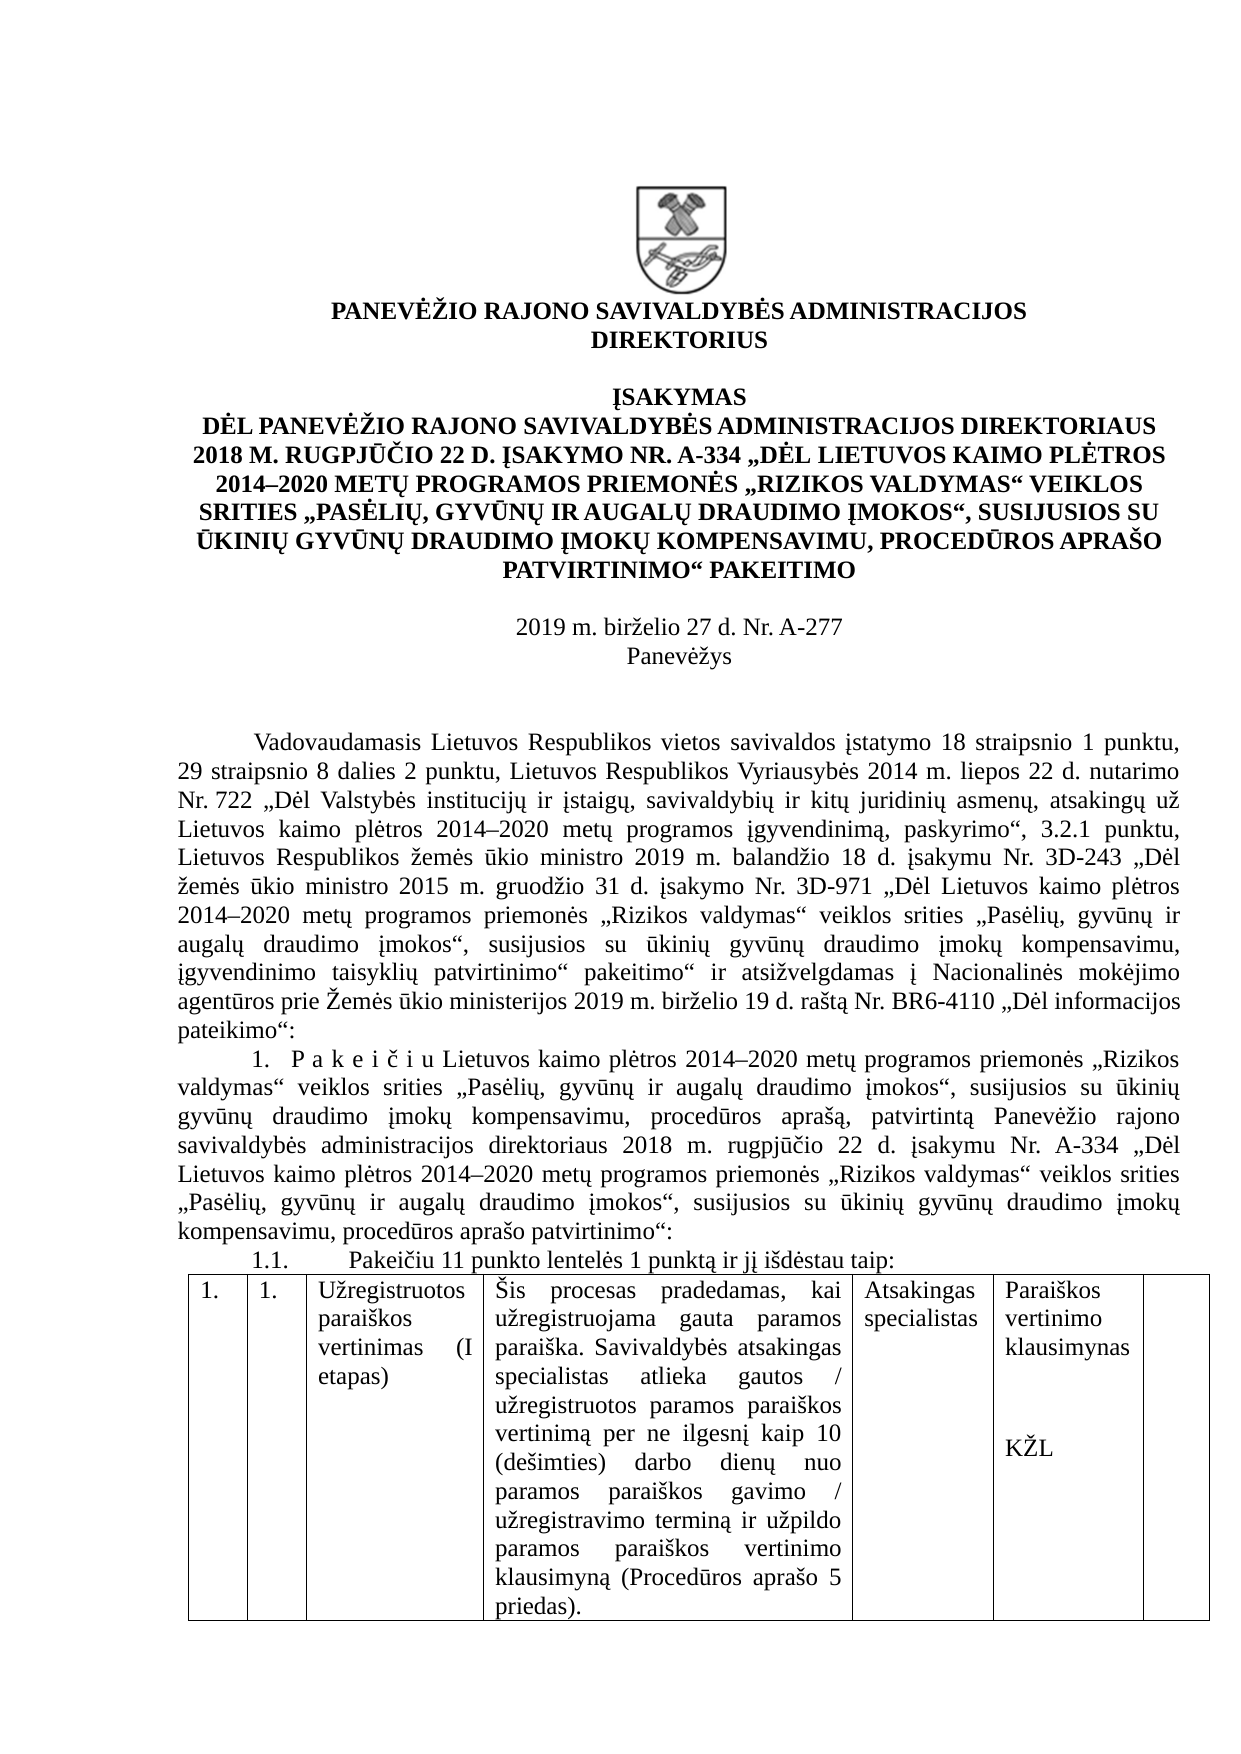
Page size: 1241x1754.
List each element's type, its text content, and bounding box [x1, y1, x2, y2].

text DĖL PANEVĖŽIO RAJONO SAVIVALDYBĖS ADMINISTRACIJOS DIREKTORIAUS 2018 M. RUGPJŪČIO 22 D. ĮSAKYMO NR. A-334 „DĖL LIETUVOS KAIMO PLĖTROS 2014–2020 METŲ PROGRAMOS PRIEMONĖS „RIZIKOS VALDYMAS“ VEIKLOS SRITIES „PASĖLIŲ, GYVŪNŲ IR AUGALŲ DRAUDIMO ĮMOKOS“, SUSIJUSIOS su ūkinių gyvūnų draudimo įmokų kompensavimu, PROCEDŪROS APRAŠO PATVIRTINIMO“ pakeitimo [177, 411, 1181, 584]
text 2019 m. birželio 27 d. Nr. A-277 [177, 612, 1181, 641]
table_header Užregistruotos paraiškos vertinimas (I etapas) [307, 1275, 483, 1620]
table_header Atsakingas specialistas [853, 1275, 993, 1620]
table_header 1. [248, 1275, 306, 1620]
text 1. P a k e i č i u Lietuvos kaimo plėtros 2014–2020 metų programos priemonės „Rizikos valdymas“ veiklos srities „Pasėlių, gyvūnų ir augalų draudimo įmokos“, susijusios su ūkinių gyvūnų draudimo įmokų kompensavimu, procedūros aprašą, patvirtintą Panevėžio rajono savivaldybės administracijos direktoriaus 2018 m. rugpjūčio 22 d. įsakymu Nr. A-334 „Dėl Lietuvos kaimo plėtros 2014–2020 metų programos priemonės „Rizikos valdymas“ veiklos srities „Pasėlių, gyvūnų ir augalų draudimo įmokos“, susijusios su ūkinių gyvūnų draudimo įmokų kompensavimu, procedūros aprašo patvirtinimo“: [177, 1044, 1181, 1245]
text Panevėžys [177, 641, 1181, 670]
text PANEVĖŽIO RAJONO SAVIVALDYBĖS ADMINISTRACIJOS [177, 296, 1181, 325]
table_header Šis procesas pradedamas, kai užregistruojama gauta paramos paraiška. Savivaldybės atsakingas specialistas atlieka gautos / užregistruotos paramos paraiškos vertinimą per ne ilgesnį kaip 10 (dešimties) darbo dienų nuo paramos paraiškos gavimo / užregistravimo terminą ir užpildo paramos paraiškos vertinimo klausimyną (Procedūros aprašo 5 priedas). [484, 1275, 852, 1620]
table_header 1. [189, 1275, 247, 1620]
text ĮSAKYMAS [177, 382, 1181, 411]
table_header Paraiškos vertinimo klausimynas KŽL [994, 1275, 1143, 1620]
text DIREKTORIUS [177, 325, 1181, 354]
text Vadovaudamasis Lietuvos Respublikos vietos savivaldos įstatymo 18 straipsnio 1 punktu, 29 straipsnio 8 dalies 2 punktu, Lietuvos Respublikos Vyriausybės 2014 m. liepos 22 d. nutarimo Nr. 722 „Dėl Valstybės institucijų ir įstaigų, savivaldybių ir kitų juridinių asmenų, atsakingų už Lietuvos kaimo plėtros 2014–2020 metų programos įgyvendinimą, paskyrimo“, 3.2.1 punktu, Lietuvos Respublikos žemės ūkio ministro 2019 m. balandžio 18 d. įsakymu Nr. 3D-243 „Dėl žemės ūkio ministro 2015 m. gruodžio 31 d. įsakymo Nr. 3D-971 „Dėl Lietuvos kaimo plėtros 2014–2020 metų programos priemonės „Rizikos valdymas“ veiklos srities „Pasėlių, gyvūnų ir augalų draudimo įmokos“, susijusios su ūkinių gyvūnų draudimo įmokų kompensavimu, įgyvendinimo taisyklių patvirtinimo“ pakeitimo“ ir atsižvelgdamas į Nacionalinės mokėjimo agentūros prie Žemės ūkio ministerijos 2019 m. birželio 19 d. raštą Nr. BR6-4110 „Dėl informacijos pateikimo“: [177, 727, 1181, 1044]
text 1.1. Pakeičiu 11 punkto lentelės 1 punktą ir jį išdėstau taip: [177, 1245, 1181, 1274]
table_header [1144, 1275, 1209, 1620]
